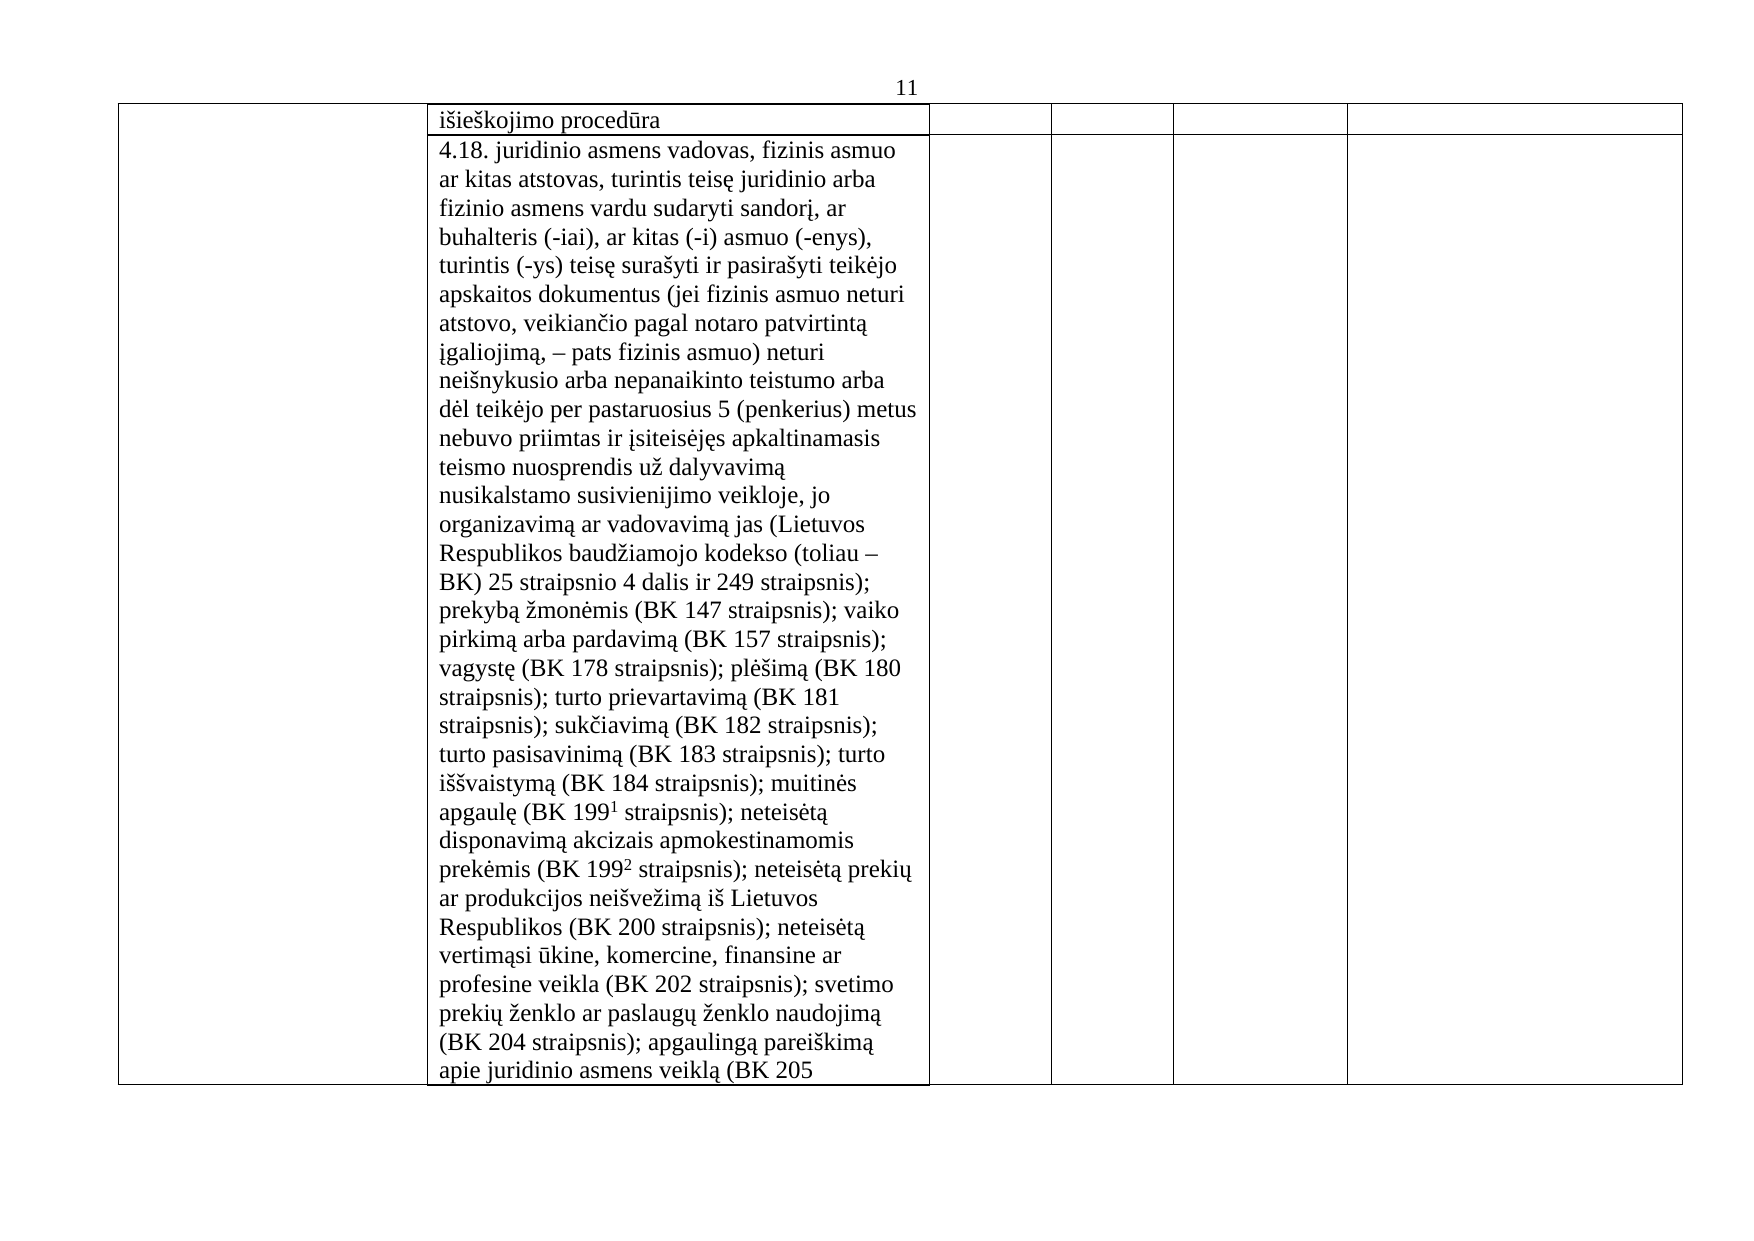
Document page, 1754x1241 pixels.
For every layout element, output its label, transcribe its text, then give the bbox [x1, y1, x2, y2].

table_cell [1052, 104, 1173, 134]
table_cell [119, 104, 427, 1084]
table_cell 4.18. juridinio asmens vadovas, fizinis asmuo ar kitas atstovas, turintis teisę juridinio arba fizinio asmens vardu sudaryti sandorį, ar buhalteris (-iai), ar kitas (-i) asmuo (-enys), turintis (-ys) teisę surašyti ir pasirašyti teikėjo apskaitos dokumentus (jei fizinis asmuo neturi atstovo, veikiančio pagal notaro patvirtintą įgaliojimą, – pats fizinis asmuo) neturi neišnykusio arba nepanaikinto teistumo arba dėl teikėjo per pastaruosius 5 (penkerius) metus nebuvo priimtas ir įsiteisėjęs apkaltinamasis teismo nuosprendis už dalyvavimą nusikalstamo susivienijimo veikloje, jo organizavimą ar vadovavimą jas (Lietuvos Respublikos baudžiamojo kodekso (toliau – BK) 25 straipsnio 4 dalis ir 249 straipsnis); prekybą žmonėmis (BK 147 straipsnis); vaiko pirkimą arba pardavimą (BK 157 straipsnis); vagystę (BK 178 straipsnis); plėšimą (BK 180 straipsnis); turto prievartavimą (BK 181 straipsnis); sukčiavimą (BK 182 straipsnis); turto pasisavinimą (BK 183 straipsnis); turto iššvaistymą (BK 184 straipsnis); muitinės apgaulę (BK 1991 straipsnis); neteisėtą disponavimą akcizais apmokestinamomis prekėmis (BK 1992 straipsnis); neteisėtą prekių ar produkcijos neišvežimą iš Lietuvos Respublikos (BK 200 straipsnis); neteisėtą vertimąsi ūkine, komercine, finansine ar profesine veikla (BK 202 straipsnis); svetimo prekių ženklo ar paslaugų ženklo naudojimą (BK 204 straipsnis); apgaulingą pareiškimą apie juridinio asmens veiklą (BK 205 [428, 136, 929, 1084]
table_cell [1052, 135, 1173, 1084]
table_cell [1348, 104, 1682, 134]
table_cell išieškojimo procedūra [428, 105, 929, 134]
table_cell [1348, 135, 1682, 1084]
table_cell [1174, 135, 1347, 1084]
table_cell [930, 135, 1051, 1084]
table_cell [1174, 104, 1347, 134]
table_cell [930, 104, 1051, 134]
